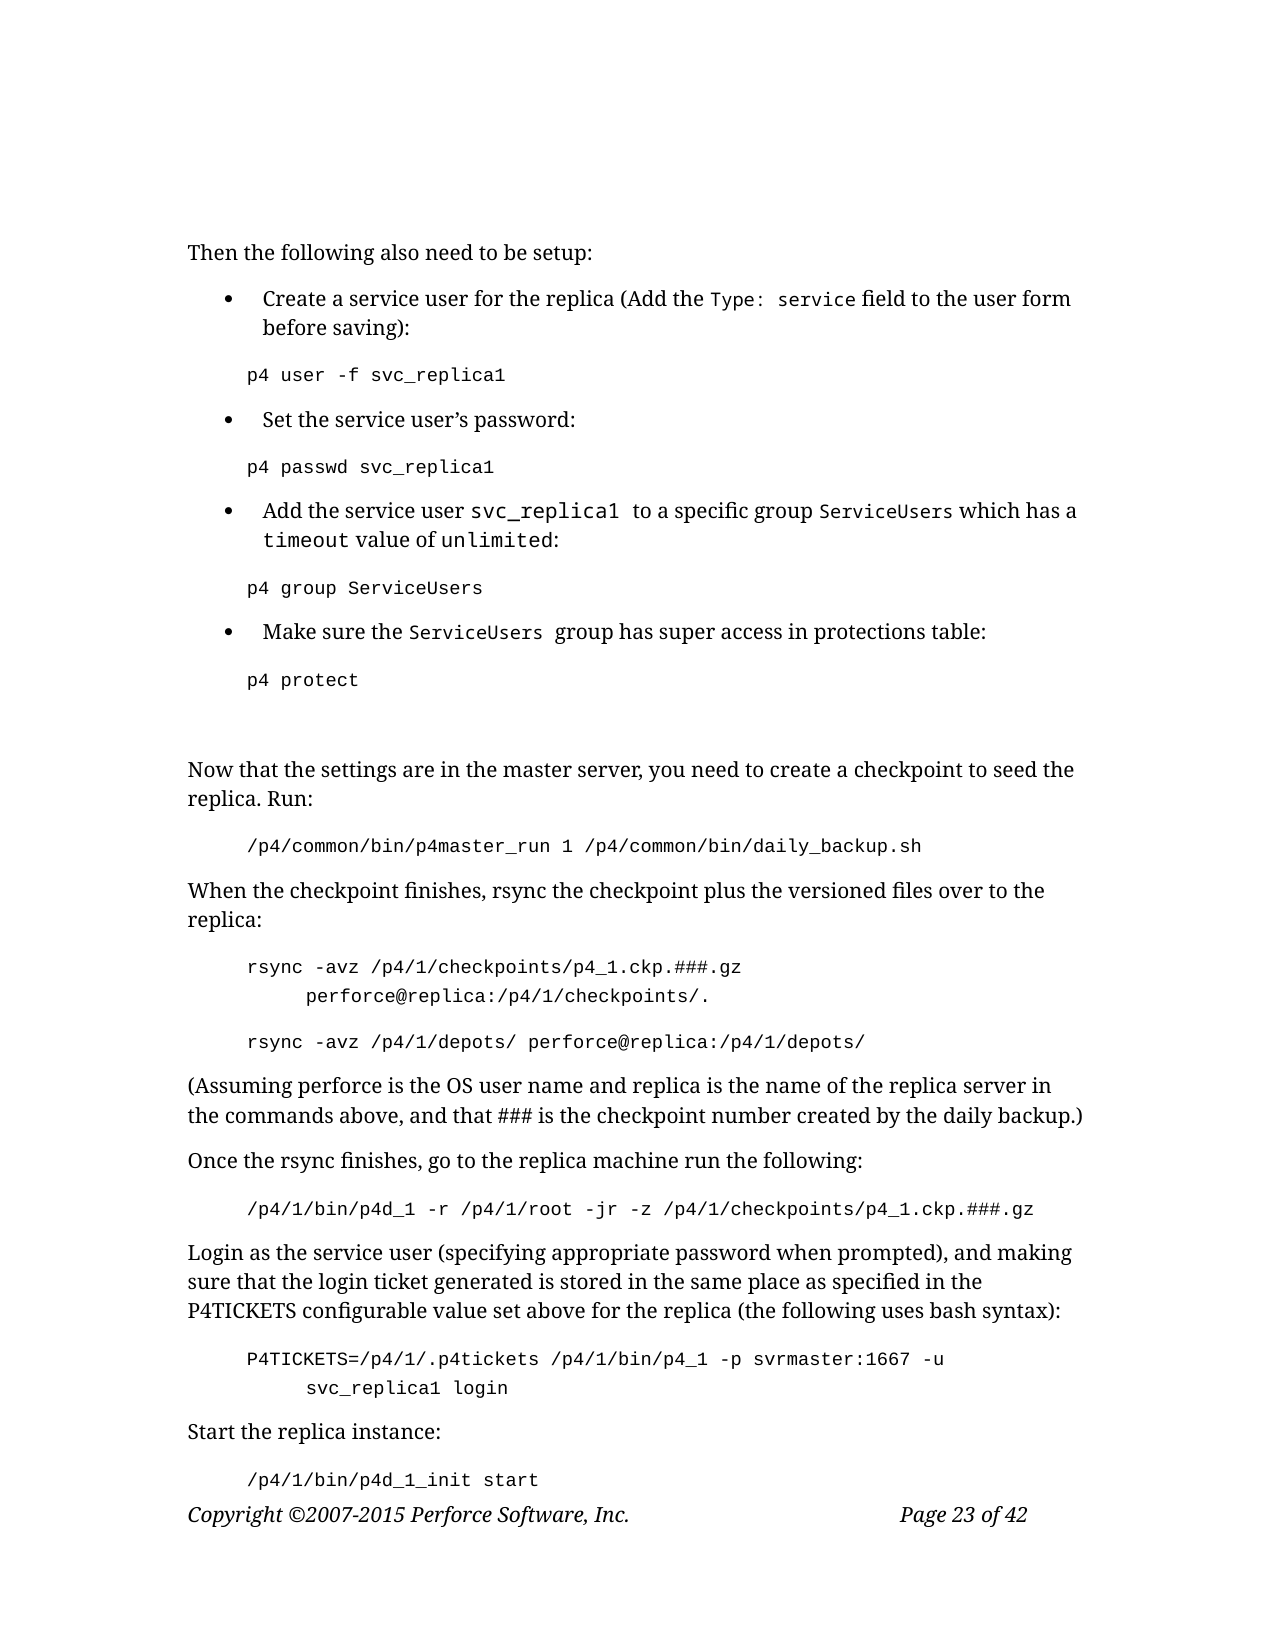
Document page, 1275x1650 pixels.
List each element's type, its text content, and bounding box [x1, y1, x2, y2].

list Add the service user svc_replica1 to a specific group ServiceUsers which has a timeout value of unlimited: [225, 496, 1087, 554]
text p4 group ServiceUsers [247, 571, 1087, 600]
text Start the replica instance: [187, 1417, 1087, 1446]
text p4 protect [247, 662, 1087, 692]
text (Assuming perforce is the OS user name and replica is the name of the replica server in the commands above, and that ### is the checkpoint number created by the daily backup.) [187, 1071, 1087, 1129]
text p4 user -f svc_replica1 [247, 358, 1087, 387]
text P4TICKETS=/p4/1/.p4tickets /p4/1/bin/p4_1 -p svrmaster:1667 -u svc_replica1 login [247, 1342, 1087, 1400]
text Then the following also need to be setup: [187, 208, 1087, 267]
text Login as the service user (specifying appropriate password when prompted), and making sure that the login ticket generated is stored in the same place as specified in the P4TICKETS configurable value set above for the replica (the following uses bash syntax): [187, 1237, 1087, 1325]
text /p4/1/bin/p4d_1_init start [247, 1462, 1087, 1492]
text Now that the settings are in the master server, you need to create a checkpoint to seed the replica. Run: [187, 754, 1087, 812]
list Create a service user for the replica (Add the Type: service field to the user form before saving): [225, 283, 1087, 342]
text p4 passwd svc_replica1 [247, 450, 1087, 479]
text When the checkpoint finishes, rsync the checkpoint plus the versioned files over to the replica: [187, 875, 1087, 933]
list Make sure the ServiceUsers group has super access in protections table: [225, 617, 1087, 646]
text Once the rsync finishes, go to the replica machine run the following: [187, 1146, 1087, 1175]
list Set the service user’s password: [225, 404, 1087, 433]
text /p4/common/bin/p4master_run 1 /p4/common/bin/daily_backup.sh [247, 829, 1087, 858]
text /p4/1/bin/p4d_1 -r /p4/1/root -jr -z /p4/1/checkpoints/p4_1.ckp.###.gz [247, 1192, 1087, 1221]
text rsync -avz /p4/1/depots/ perforce@replica:/p4/1/depots/ [247, 1025, 1087, 1054]
text rsync -avz /p4/1/checkpoints/p4_1.ckp.###.gz perforce@replica:/p4/1/checkpoints/. [247, 950, 1087, 1008]
